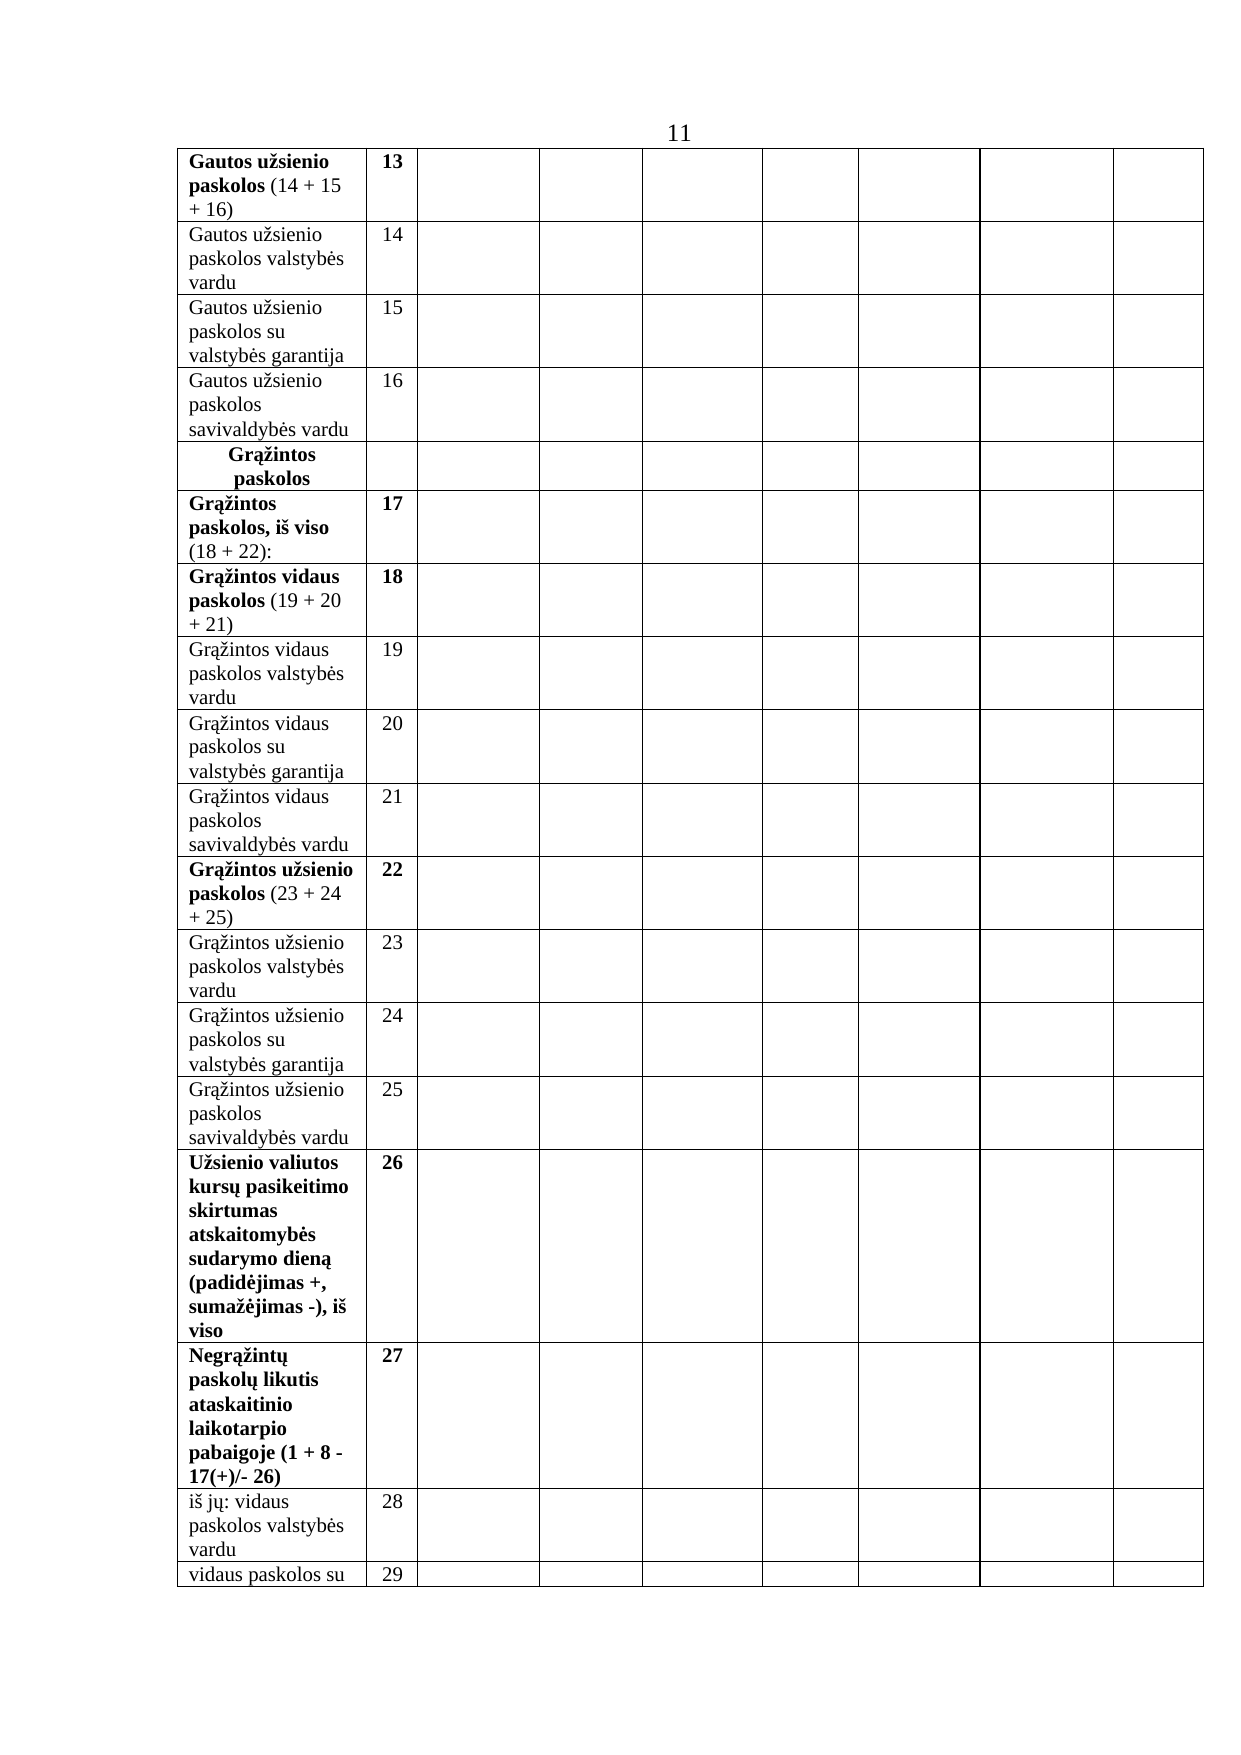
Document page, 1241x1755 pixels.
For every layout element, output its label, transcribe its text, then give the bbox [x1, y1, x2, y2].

table_cell [859, 1489, 979, 1561]
table_cell [418, 1150, 539, 1342]
table_cell [643, 857, 762, 929]
table_cell [763, 295, 858, 367]
table_cell [1114, 1562, 1203, 1586]
table_cell [540, 442, 642, 490]
table_cell 21 [367, 784, 417, 856]
table_cell iš jų: vidaus paskolos valstybės vardu [178, 1489, 366, 1561]
table_cell [859, 637, 979, 709]
table_cell [643, 1489, 762, 1561]
table_cell [643, 491, 762, 563]
table_cell [418, 857, 539, 929]
table_cell [418, 1489, 539, 1561]
table_cell Gautos užsienio paskolos su valstybės garantija [178, 295, 366, 367]
table_cell [1114, 564, 1203, 636]
table_cell [540, 1562, 642, 1586]
table_cell [1114, 1077, 1203, 1149]
table_cell [540, 1343, 642, 1488]
table_cell [418, 491, 539, 563]
table_cell [643, 784, 762, 856]
table_cell Gautos užsienio paskolos valstybės vardu [178, 222, 366, 294]
table_cell [763, 710, 858, 783]
table_cell [540, 222, 642, 294]
table_cell [643, 295, 762, 367]
table_cell [763, 442, 858, 490]
table_cell [418, 710, 539, 783]
table_cell Grąžintos vidaus paskolos valstybės vardu [178, 637, 366, 709]
table_cell [643, 149, 762, 221]
table_cell [1114, 442, 1203, 490]
table_cell [981, 1489, 1113, 1561]
table_cell [859, 222, 979, 294]
table_cell [981, 1562, 1113, 1586]
table_cell 29 [367, 1562, 417, 1586]
table_cell [1114, 295, 1203, 367]
table_cell [859, 857, 979, 929]
table_cell [763, 784, 858, 856]
table_cell [418, 930, 539, 1002]
table_cell [1114, 491, 1203, 563]
table_cell 17 [367, 491, 417, 563]
table_cell Gautos užsienio paskolos (14 + 15 + 16) [178, 149, 366, 221]
table_cell [643, 1003, 762, 1076]
table_cell [763, 564, 858, 636]
table_cell [981, 368, 1113, 441]
table_cell [763, 1077, 858, 1149]
table_cell [540, 637, 642, 709]
table_cell [981, 710, 1113, 783]
table_cell [763, 491, 858, 563]
table_cell [1114, 710, 1203, 783]
table_cell [418, 368, 539, 441]
table_cell [859, 368, 979, 441]
table_cell [367, 442, 417, 490]
table_cell Grąžintos vidaus paskolos su valstybės garantija [178, 710, 366, 783]
table_cell [763, 1003, 858, 1076]
table_cell [1114, 637, 1203, 709]
table_cell [540, 1003, 642, 1076]
table_cell [643, 930, 762, 1002]
table_cell [763, 637, 858, 709]
table_cell [1114, 930, 1203, 1002]
table_cell 19 [367, 637, 417, 709]
table_cell [1114, 368, 1203, 441]
table_cell [643, 637, 762, 709]
table_cell Grąžintos vidaus paskolos (19 + 20 + 21) [178, 564, 366, 636]
table_cell [981, 784, 1113, 856]
table_cell [540, 564, 642, 636]
table_cell Grąžintos užsienio paskolos (23 + 24 + 25) [178, 857, 366, 929]
table_cell [643, 1077, 762, 1149]
table_cell [1114, 222, 1203, 294]
table_cell [540, 857, 642, 929]
table_cell [859, 784, 979, 856]
table_cell [981, 1077, 1113, 1149]
table_cell [540, 368, 642, 441]
table_cell [418, 222, 539, 294]
table_cell [540, 930, 642, 1002]
table_cell 13 [367, 149, 417, 221]
table_cell [540, 491, 642, 563]
table_cell [859, 930, 979, 1002]
table_cell Grąžintos užsienio paskolos savivaldybės vardu [178, 1077, 366, 1149]
table_cell [418, 149, 539, 221]
table_cell [859, 1562, 979, 1586]
table_cell [643, 368, 762, 441]
table_cell [418, 637, 539, 709]
table_cell [859, 491, 979, 563]
table_cell [763, 930, 858, 1002]
table_cell [418, 1077, 539, 1149]
table_cell Negrąžintų paskolų likutis ataskaitinio laikotarpio pabaigoje (1 + 8 - 17(+)/- 26) [178, 1343, 366, 1488]
table_cell [981, 1343, 1113, 1488]
table_cell 28 [367, 1489, 417, 1561]
table_cell [418, 295, 539, 367]
table_cell [418, 442, 539, 490]
table_cell Grąžintos paskolos [178, 442, 366, 490]
table_cell [981, 1003, 1113, 1076]
table_cell 14 [367, 222, 417, 294]
table_cell [981, 295, 1113, 367]
table_cell [418, 1343, 539, 1488]
table_cell [1114, 1003, 1203, 1076]
table_cell [763, 222, 858, 294]
table_cell [981, 442, 1113, 490]
table_cell 27 [367, 1343, 417, 1488]
table_cell [418, 564, 539, 636]
table_cell [981, 222, 1113, 294]
table_cell [643, 1343, 762, 1488]
table_cell [1114, 1343, 1203, 1488]
table_cell 20 [367, 710, 417, 783]
table_cell [981, 930, 1113, 1002]
table_cell [418, 1562, 539, 1586]
table_cell Gautos užsienio paskolos savivaldybės vardu [178, 368, 366, 441]
table_cell [540, 710, 642, 783]
table_cell [418, 1003, 539, 1076]
table_cell [540, 1077, 642, 1149]
table_cell [763, 1489, 858, 1561]
table_cell [859, 149, 979, 221]
table_cell [763, 149, 858, 221]
table_cell vidaus paskolos su [178, 1562, 366, 1586]
table_cell 26 [367, 1150, 417, 1342]
table_cell [981, 564, 1113, 636]
table_cell [540, 1489, 642, 1561]
table_cell [859, 1077, 979, 1149]
table_cell [859, 1150, 979, 1342]
table_cell Grąžintos užsienio paskolos su valstybės garantija [178, 1003, 366, 1076]
table_cell [981, 857, 1113, 929]
table_cell [981, 1150, 1113, 1342]
table_cell [1114, 857, 1203, 929]
table_cell 24 [367, 1003, 417, 1076]
table_cell [981, 491, 1113, 563]
table_cell [1114, 149, 1203, 221]
table_cell [1114, 784, 1203, 856]
table_cell [643, 1150, 762, 1342]
table_cell [763, 368, 858, 441]
table_cell [540, 1150, 642, 1342]
table_cell 16 [367, 368, 417, 441]
table_cell Grąžintos vidaus paskolos savivaldybės vardu [178, 784, 366, 856]
table_cell [763, 1343, 858, 1488]
table_cell [763, 857, 858, 929]
table_cell [540, 149, 642, 221]
table_cell 23 [367, 930, 417, 1002]
table_cell [763, 1150, 858, 1342]
table_cell [643, 1562, 762, 1586]
table_cell [643, 442, 762, 490]
table_cell [859, 710, 979, 783]
table_cell [643, 710, 762, 783]
table_cell [859, 442, 979, 490]
table_cell [540, 784, 642, 856]
table_cell Grąžintos paskolos, iš viso (18 + 22): [178, 491, 366, 563]
table_cell [859, 1003, 979, 1076]
table_cell Grąžintos užsienio paskolos valstybės vardu [178, 930, 366, 1002]
table_cell [540, 295, 642, 367]
table_cell 25 [367, 1077, 417, 1149]
table_cell [1114, 1489, 1203, 1561]
table_cell [859, 1343, 979, 1488]
table_cell 18 [367, 564, 417, 636]
table_cell [763, 1562, 858, 1586]
table_cell 15 [367, 295, 417, 367]
table_cell [859, 564, 979, 636]
table_cell [859, 295, 979, 367]
table_cell [643, 222, 762, 294]
table_cell Užsienio valiutos kursų pasikeitimo skirtumas atskaitomybės sudarymo dieną (padidėjimas +, sumažėjimas -), iš viso [178, 1150, 366, 1342]
table_cell [981, 637, 1113, 709]
table_cell 22 [367, 857, 417, 929]
table_cell [1114, 1150, 1203, 1342]
table_cell [981, 149, 1113, 221]
table_cell [643, 564, 762, 636]
table_cell [418, 784, 539, 856]
